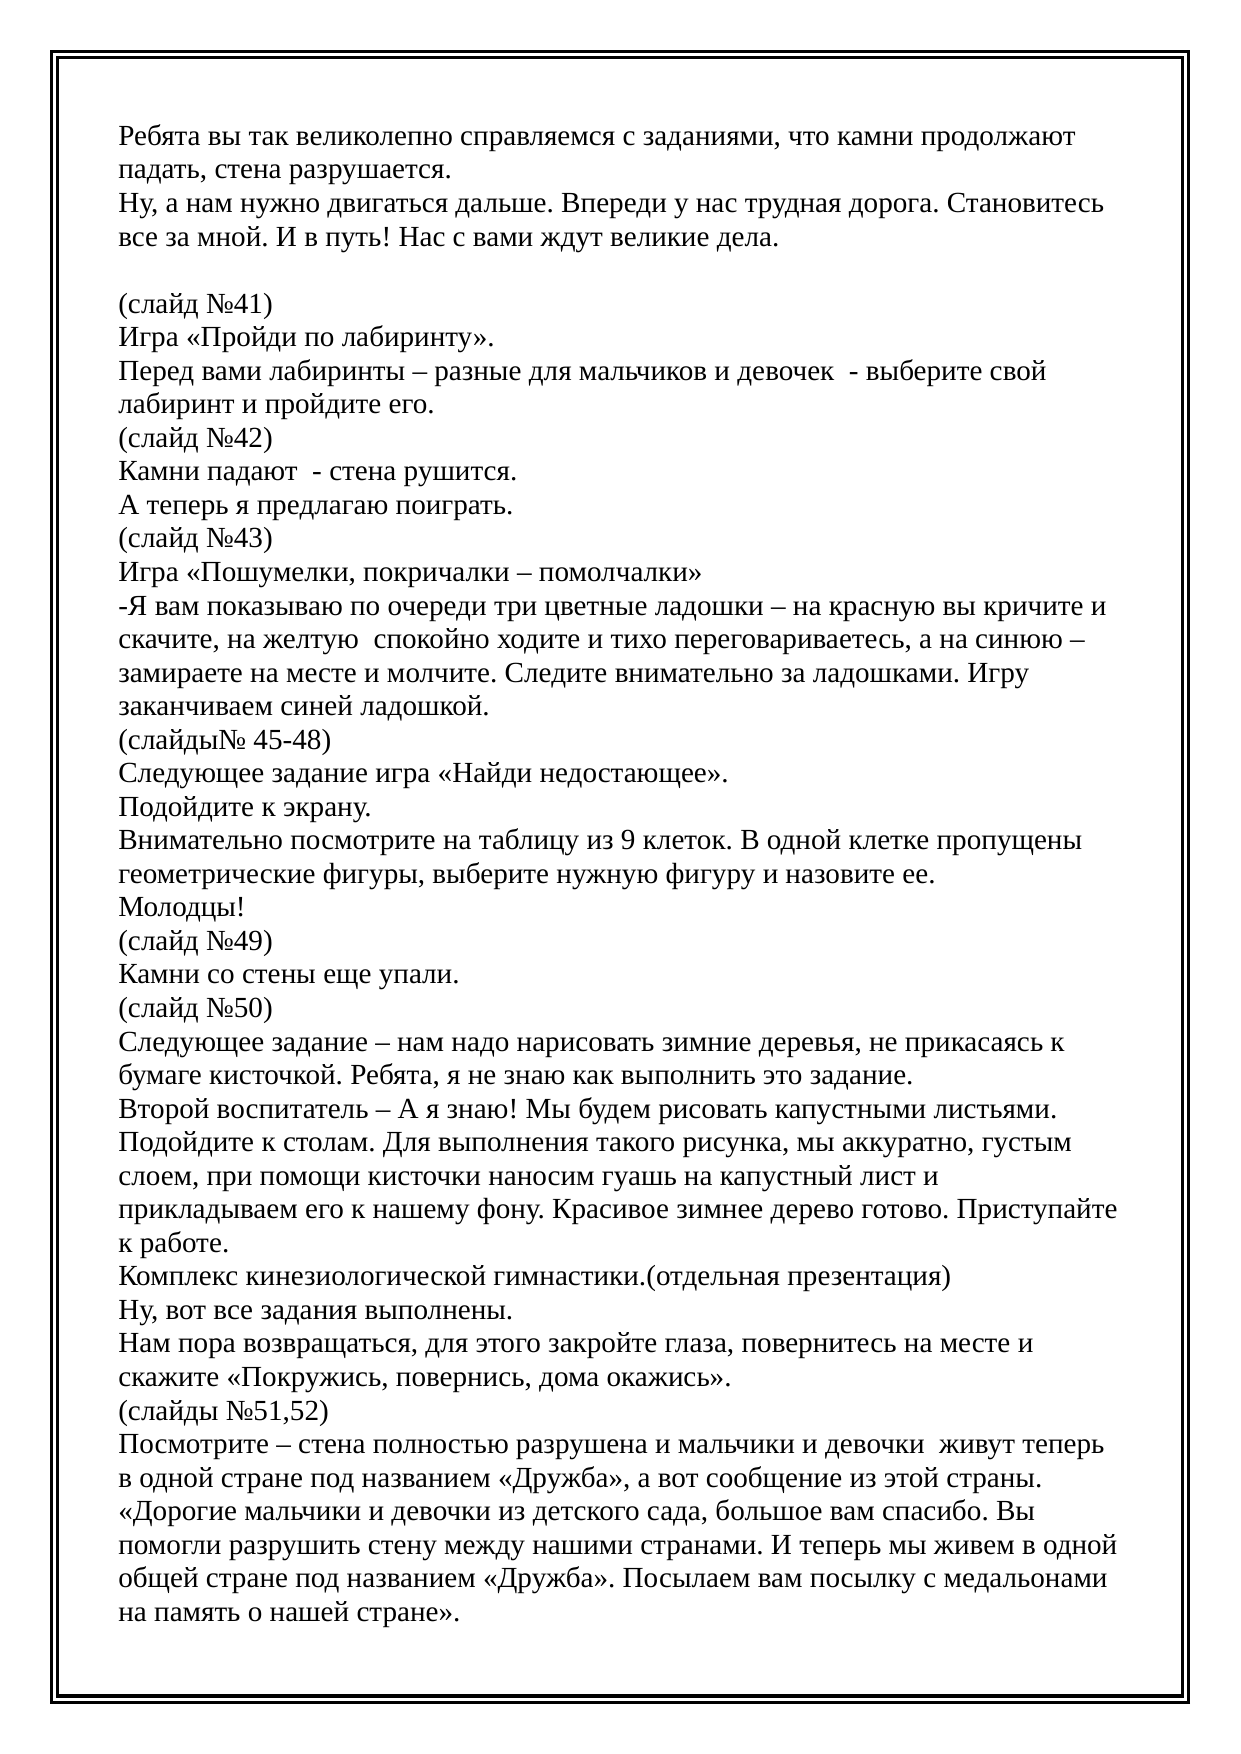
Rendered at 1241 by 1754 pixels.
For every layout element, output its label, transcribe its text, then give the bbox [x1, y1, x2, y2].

text Нам пора возвращаться, для этого закройте глаза, повернитесь на месте и скажите «Покружись, повернись, дома окажись». [118, 1326, 1122, 1393]
text Подойдите к экрану. [118, 789, 1122, 822]
text Игра «Пройди по лабиринту». [118, 319, 1122, 353]
text (слайд №49) [118, 923, 1122, 957]
text (слайды№ 45-48) [118, 722, 1122, 755]
text Молодцы! [118, 889, 1122, 923]
text (слайд №43) [118, 521, 1122, 554]
text (слайд №50) [118, 990, 1122, 1024]
text Игра «Пошумелки, покричалки – помолчалки» [118, 554, 1122, 588]
text А теперь я предлагаю поиграть. [118, 487, 1122, 521]
text (слайды №51,52) [118, 1393, 1122, 1426]
text -Я вам показываю по очереди три цветные ладошки – на красную вы кричите и скачите, на желтую спокойно ходите и тихо переговариваетесь, а на синюю – замираете на месте и молчите. Следите внимательно за ладошками. Игру заканчиваем синей ладошкой. [118, 588, 1122, 722]
text Следующее задание – нам надо нарисовать зимние деревья, не прикасаясь к бумаге кисточкой. Ребята, я не знаю как выполнить это задание. [118, 1024, 1122, 1091]
text Следующее задание игра «Найди недостающее». [118, 755, 1122, 789]
text Ребята вы так великолепно справляемся с заданиями, что камни продолжают падать, стена разрушается. [118, 118, 1122, 185]
text Камни падают - стена рушится. [118, 453, 1122, 487]
text (слайд №42) [118, 420, 1122, 453]
text (слайд №41) [118, 286, 1122, 319]
text Ну, а нам нужно двигаться дальше. Впереди у нас трудная дорога. Становитесь все за мной. И в путь! Нас с вами ждут великие дела. [118, 185, 1122, 252]
text «Дорогие мальчики и девочки из детского сада, большое вам спасибо. Вы помогли разрушить стену между нашими странами. И теперь мы живем в одной общей стране под названием «Дружба». Посылаем вам посылку с медальонами на память о нашей стране». [118, 1493, 1122, 1627]
text Камни со стены еще упали. [118, 957, 1122, 990]
text Перед вами лабиринты – разные для мальчиков и девочек - выберите свой лабиринт и пройдите его. [118, 353, 1122, 420]
text Второй воспитатель – А я знаю! Мы будем рисовать капустными листьями. Подойдите к столам. Для выполнения такого рисунка, мы аккуратно, густым слоем, при помощи кисточки наносим гуашь на капустный лист и прикладываем его к нашему фону. Красивое зимнее дерево готово. Приступайте к работе. [118, 1091, 1122, 1258]
text Внимательно посмотрите на таблицу из 9 клеток. В одной клетке пропущены геометрические фигуры, выберите нужную фигуру и назовите ее. [118, 822, 1122, 889]
text Комплекс кинезиологической гимнастики.(отдельная презентация) [118, 1258, 1122, 1292]
text Посмотрите – стена полностью разрушена и мальчики и девочки живут теперь в одной стране под названием «Дружба», а вот сообщение из этой страны. [118, 1426, 1122, 1493]
text Ну, вот все задания выполнены. [118, 1292, 1122, 1326]
